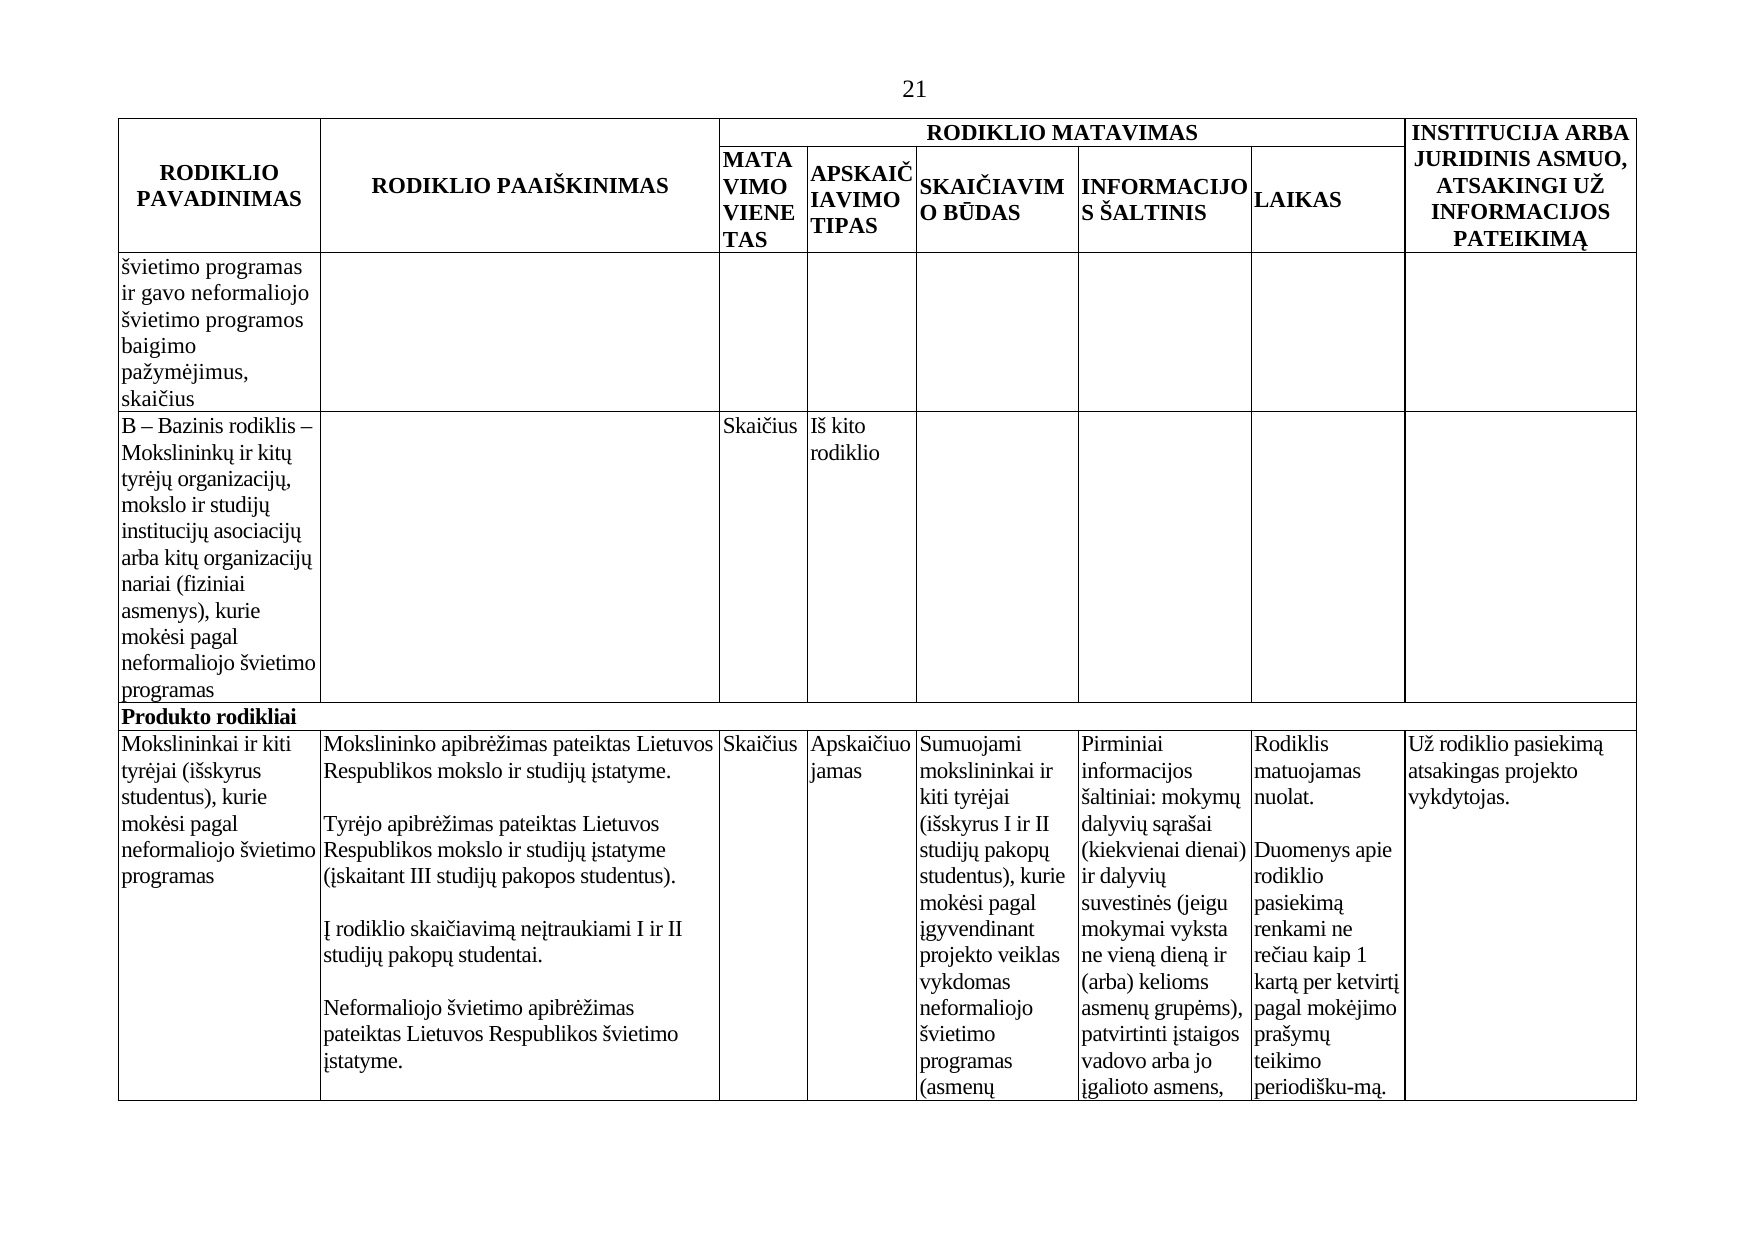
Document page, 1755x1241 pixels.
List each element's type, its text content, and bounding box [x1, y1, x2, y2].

table_cell B – Bazinis rodiklis – Mokslininkų ir kitų tyrėjų organizacijų, mokslo ir studijų institucijų asociacijų arba kitų organizacijų nariai (fiziniai asmenys), kurie mokėsi pagal neformaliojo švietimo programas [119, 412, 320, 702]
table_cell [321, 253, 719, 411]
table_cell [1079, 253, 1251, 411]
table_cell Mokslininko apibrėžimas pateiktas Lietuvos Respublikos mokslo ir studijų įstatyme. Tyrėjo apibrėžimas pateiktas Lietuvos Respublikos mokslo ir studijų įstatyme (įskaitant III studijų pakopos studentus). Į rodiklio skaičiavimą neįtraukiami I ir II studijų pakopų studentai. Neformaliojo švietimo apibrėžimas pateiktas Lietuvos Respublikos švietimo įstatyme. [321, 731, 719, 1099]
table_cell [321, 412, 719, 702]
table_cell MATAVIMO VIENETAS [720, 147, 807, 252]
table_header RODIKLIO PAVADINIMAS [119, 119, 320, 252]
table_cell [917, 412, 1078, 702]
table_cell [808, 253, 916, 411]
table_cell Iš kito rodiklio [808, 412, 916, 702]
table_cell Už rodiklio pasiekimą atsakingas projekto vykdytojas. [1406, 731, 1636, 1099]
table_cell [917, 253, 1078, 411]
table_cell INFORMACIJOS ŠALTINIS [1079, 147, 1251, 252]
table_cell [1406, 253, 1636, 411]
table_cell [1252, 253, 1404, 411]
table_cell Skaičius [720, 731, 807, 1099]
table_cell Sumuojami mokslininkai ir kiti tyrėjai (išskyrus I ir II studijų pakopų studentus), kurie mokėsi pagal įgyvendinant projekto veiklas vykdomas neformaliojo švietimo programas (asmenų [917, 731, 1078, 1099]
table_cell Produkto rodikliai [119, 703, 1636, 729]
table_cell [1406, 412, 1636, 702]
table_cell Pirminiai informacijos šaltiniai: mokymų dalyvių sąrašai (kiekvienai dienai) ir dalyvių suvestinės (jeigu mokymai vyksta ne vieną dieną ir (arba) kelioms asmenų grupėms), patvirtinti įstaigos vadovo arba jo įgalioto asmens, [1079, 731, 1251, 1099]
table_cell [720, 253, 807, 411]
table_cell Apskaičiuojamas [808, 731, 916, 1099]
table_cell Mokslininkai ir kiti tyrėjai (išskyrus studentus), kurie mokėsi pagal neformaliojo švietimo programas [119, 731, 320, 1099]
table_cell APSKAIČIAVIMO TIPAS [808, 147, 916, 252]
table_cell Rodiklis matuojamas nuolat. Duomenys apie rodiklio pasiekimą renkami ne rečiau kaip 1 kartą per ketvirtį pagal mokėjimo prašymų teikimo periodišku-mą. [1252, 731, 1404, 1099]
table_cell [1079, 412, 1251, 702]
table_cell LAIKAS [1252, 147, 1404, 252]
table_cell [1252, 412, 1404, 702]
table_cell SKAIČIAVIMO BŪDAS [917, 147, 1078, 252]
table_header RODIKLIO MATAVIMAS [720, 119, 1404, 146]
table_cell švietimo programas ir gavo neformaliojo švietimo programos baigimo pažymėjimus, skaičius [119, 253, 320, 411]
table_header Institucija arba juridinis asmuo, atsakingi už informacijos pateikimą ĮGYVENDINANČIAJAI IR (AR) TARPINEI, IR (AR) VADOVAUJANČIAJAI INSTITUCIJOMS [1406, 119, 1636, 252]
table_cell Skaičius [720, 412, 807, 702]
table_header RODIKLIO PAAIŠKINIMAS [321, 119, 719, 252]
